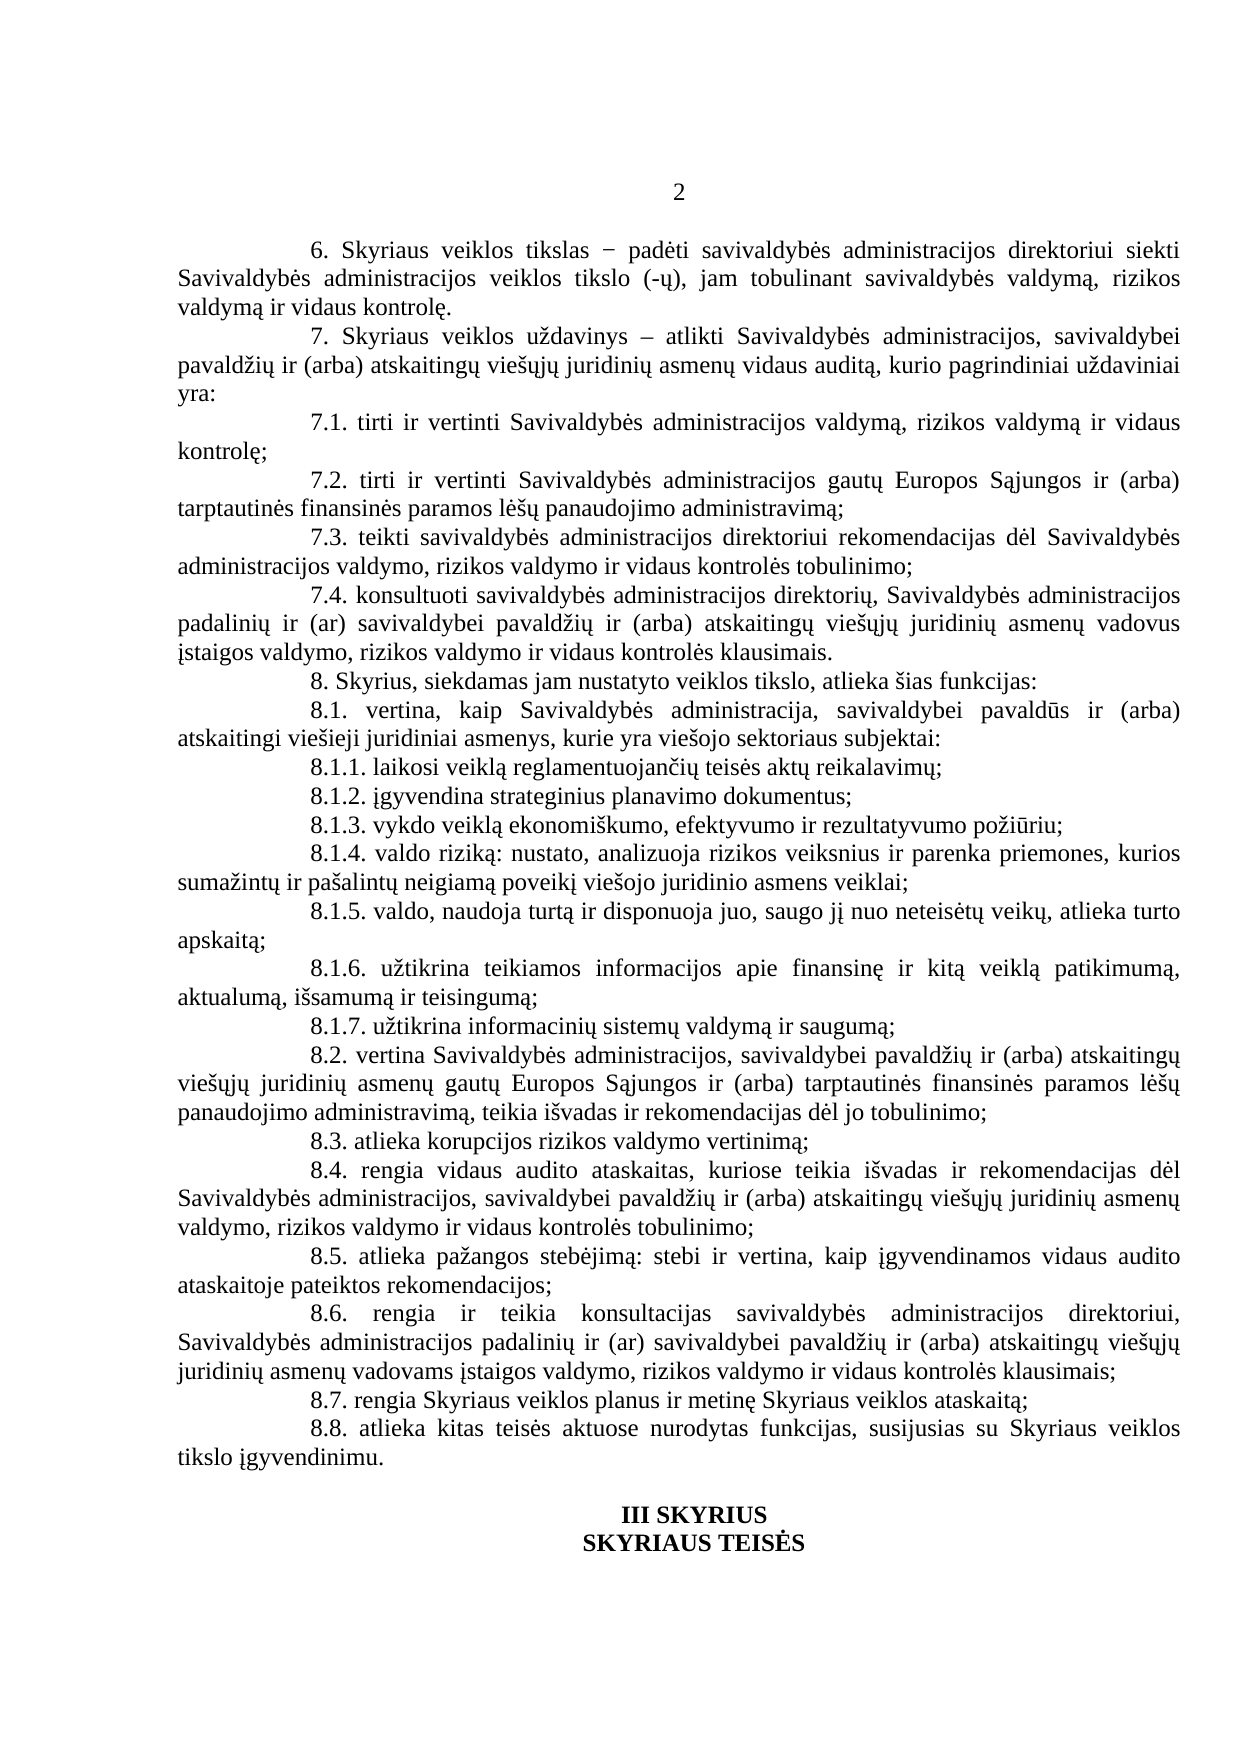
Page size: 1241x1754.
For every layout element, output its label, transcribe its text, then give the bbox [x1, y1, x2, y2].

text 7.4. konsultuoti savivaldybės administracijos direktorių, Savivaldybės administracijos padalinių ir (ar) savivaldybei pavaldžių ir (arba) atskaitingų viešųjų juridinių asmenų vadovus įstaigos valdymo, rizikos valdymo ir vidaus kontrolės klausimais. [177, 580, 1181, 666]
text 8.1.7. užtikrina informacinių sistemų valdymą ir saugumą; [177, 1011, 1211, 1040]
text 8. Skyrius, siekdamas jam nustatyto veiklos tikslo, atlieka šias funkcijas: [177, 666, 1211, 695]
text 6. Skyriaus veiklos tikslas − padėti savivaldybės administracijos direktoriui siekti Savivaldybės administracijos veiklos tikslo (-ų), jam tobulinant savivaldybės valdymą, rizikos valdymą ir vidaus kontrolę. [177, 235, 1181, 321]
text 7. Skyriaus veiklos uždavinys – atlikti Savivaldybės administracijos, savivaldybei pavaldžių ir (arba) atskaitingų viešųjų juridinių asmenų vidaus auditą, kurio pagrindiniai uždaviniai yra: [177, 321, 1181, 407]
text III SKYRIUS [177, 1500, 1211, 1528]
text SKYRIAUS TEISĖS [177, 1528, 1211, 1557]
text 8.3. atlieka korupcijos rizikos valdymo vertinimą; [177, 1126, 1211, 1155]
text 8.1.1. laikosi veiklą reglamentuojančių teisės aktų reikalavimų; [177, 752, 1211, 781]
text 7.3. teikti savivaldybės administracijos direktoriui rekomendacijas dėl Savivaldybės administracijos valdymo, rizikos valdymo ir vidaus kontrolės tobulinimo; [177, 522, 1181, 580]
text 8.2. vertina Savivaldybės administracijos, savivaldybei pavaldžių ir (arba) atskaitingų viešųjų juridinių asmenų gautų Europos Sąjungos ir (arba) tarptautinės finansinės paramos lėšų panaudojimo administravimą, teikia išvadas ir rekomendacijas dėl jo tobulinimo; [177, 1040, 1181, 1126]
text 8.1.6. užtikrina teikiamos informacijos apie finansinę ir kitą veiklą patikimumą, aktualumą, išsamumą ir teisingumą; [177, 953, 1181, 1011]
text 8.6. rengia ir teikia konsultacijas savivaldybės administracijos direktoriui, Savivaldybės administracijos padalinių ir (ar) savivaldybei pavaldžių ir (arba) atskaitingų viešųjų juridinių asmenų vadovams įstaigos valdymo, rizikos valdymo ir vidaus kontrolės klausimais; [177, 1298, 1181, 1385]
text 8.1. vertina, kaip Savivaldybės administracija, savivaldybei pavaldūs ir (arba) atskaitingi viešieji juridiniai asmenys, kurie yra viešojo sektoriaus subjektai: [177, 695, 1181, 752]
text 8.5. atlieka pažangos stebėjimą: stebi ir vertina, kaip įgyvendinamos vidaus audito ataskaitoje pateiktos rekomendacijos; [177, 1241, 1181, 1298]
text 8.1.3. vykdo veiklą ekonomiškumo, efektyvumo ir rezultatyvumo požiūriu; [177, 810, 1211, 838]
text 7.2. tirti ir vertinti Savivaldybės administracijos gautų Europos Sąjungos ir (arba) tarptautinės finansinės paramos lėšų panaudojimo administravimą; [177, 465, 1181, 522]
text 8.7. rengia Skyriaus veiklos planus ir metinę Skyriaus veiklos ataskaitą; [177, 1385, 1211, 1413]
text 8.1.2. įgyvendina strateginius planavimo dokumentus; [177, 781, 1211, 810]
text 8.8. atlieka kitas teisės aktuose nurodytas funkcijas, susijusias su Skyriaus veiklos tikslo įgyvendinimu. [177, 1413, 1181, 1471]
text 8.1.4. valdo riziką: nustato, analizuoja rizikos veiksnius ir parenka priemones, kurios sumažintų ir pašalintų neigiamą poveikį viešojo juridinio asmens veiklai; [177, 838, 1181, 896]
text 8.4. rengia vidaus audito ataskaitas, kuriose teikia išvadas ir rekomendacijas dėl Savivaldybės administracijos, savivaldybei pavaldžių ir (arba) atskaitingų viešųjų juridinių asmenų valdymo, rizikos valdymo ir vidaus kontrolės tobulinimo; [177, 1155, 1181, 1241]
text 7.1. tirti ir vertinti Savivaldybės administracijos valdymą, rizikos valdymą ir vidaus kontrolę; [177, 407, 1181, 465]
text 8.1.5. valdo, naudoja turtą ir disponuoja juo, saugo jį nuo neteisėtų veikų, atlieka turto apskaitą; [177, 896, 1181, 953]
